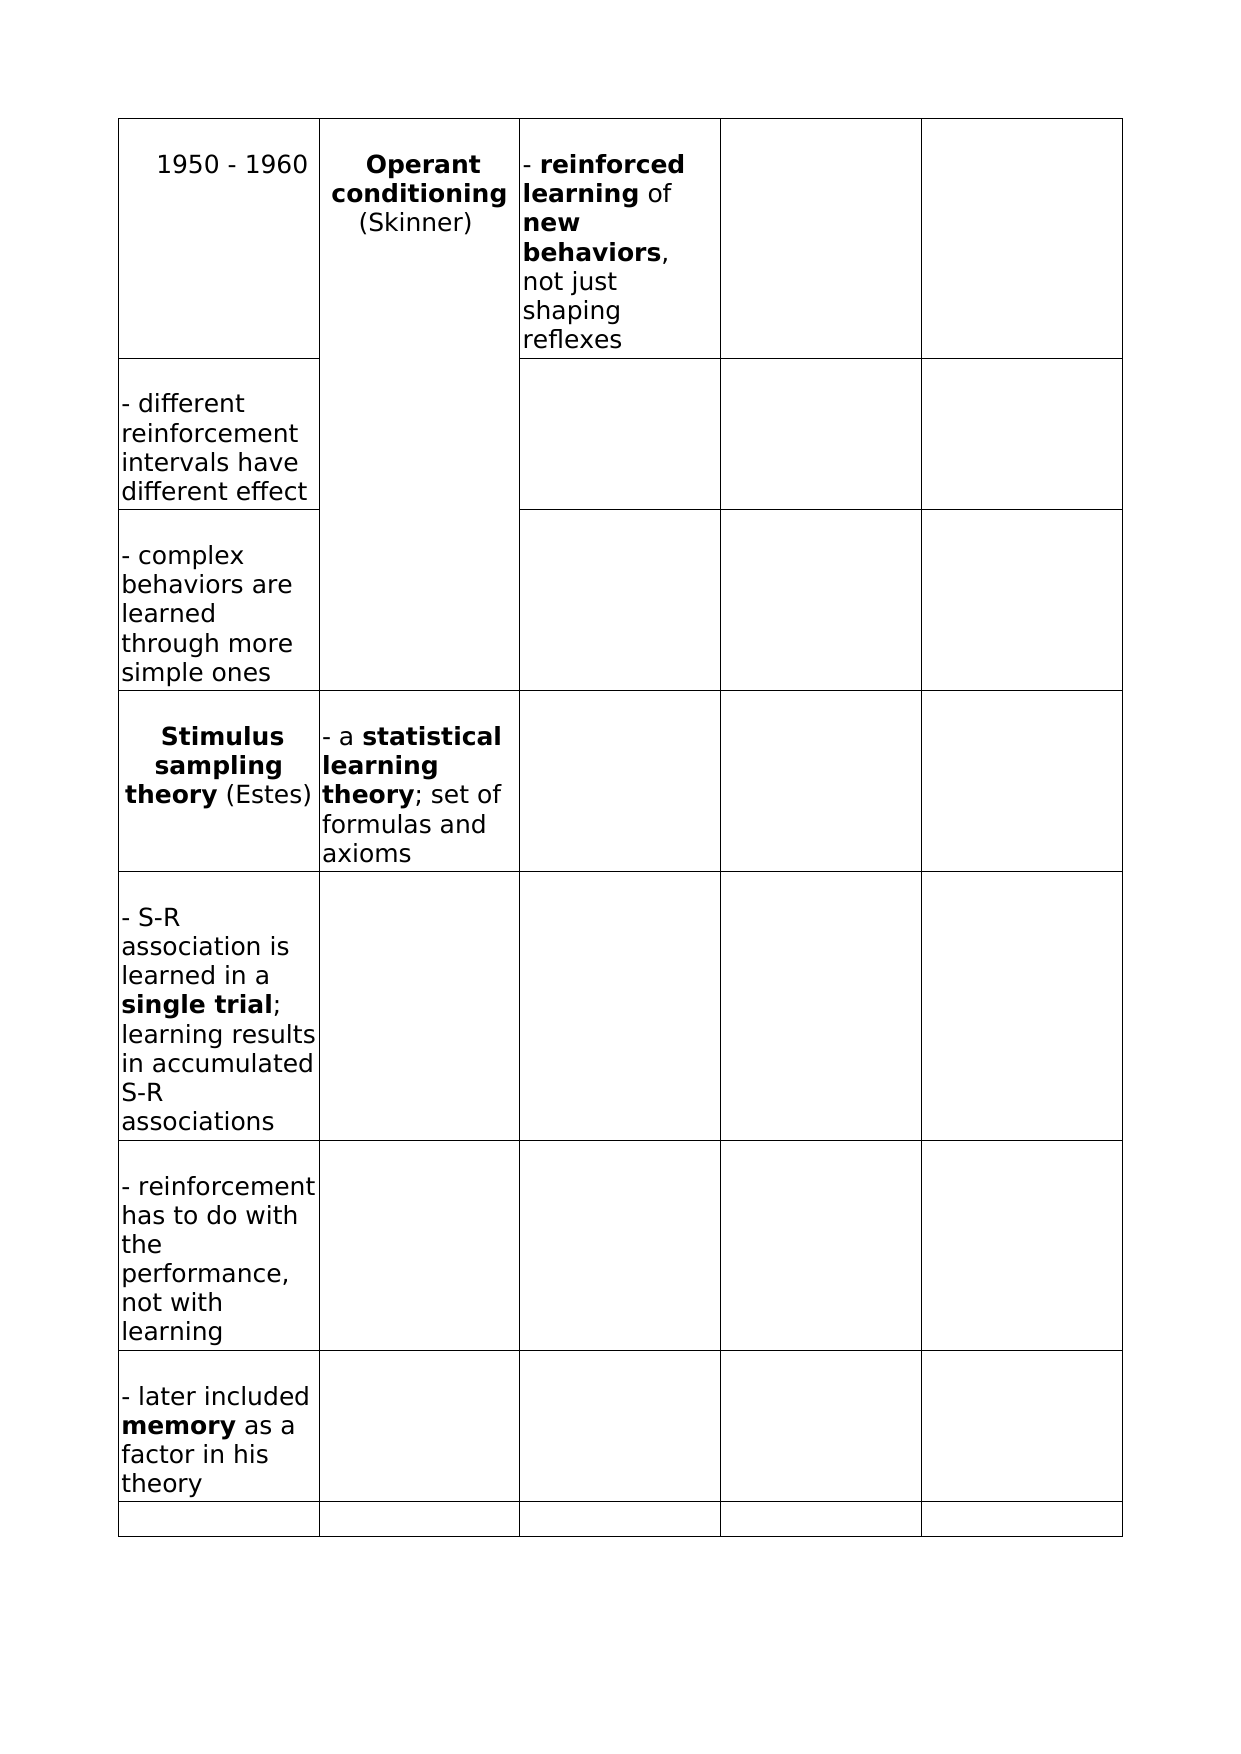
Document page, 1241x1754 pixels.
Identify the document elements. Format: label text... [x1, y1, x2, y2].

table_cell [922, 1351, 1122, 1501]
table_cell [520, 872, 720, 1139]
table_cell [721, 1351, 921, 1501]
table_cell Stimulus sampling theory (Estes) [119, 691, 319, 871]
table_cell [922, 359, 1122, 509]
table_cell [520, 1502, 720, 1536]
table_cell [922, 691, 1122, 871]
table_cell [922, 1502, 1122, 1536]
table_cell - complex behaviors are learned through more simple ones [119, 510, 319, 690]
table_cell 1950 - 1960 [119, 119, 319, 357]
table_cell [320, 1351, 519, 1501]
table_cell Operant conditioning (Skinner) [320, 119, 519, 690]
table_cell - later included memory as a factor in his theory [119, 1351, 319, 1501]
table_cell [520, 510, 720, 690]
table_cell [320, 872, 519, 1139]
table_cell [721, 1141, 921, 1349]
table_cell [721, 359, 921, 509]
table_cell [520, 1351, 720, 1501]
table_cell [922, 510, 1122, 690]
table_cell - S-R association is learned in a single trial; learning results in accumulated S-R associations [119, 872, 319, 1139]
table_cell - different reinforcement intervals have different effect [119, 359, 319, 509]
table_cell [721, 1502, 921, 1536]
table_cell [922, 119, 1122, 357]
table_cell [520, 1141, 720, 1349]
table_cell - a statistical learning theory; set of formulas and axioms [320, 691, 519, 871]
table_cell [922, 872, 1122, 1139]
table_cell [721, 691, 921, 871]
table_cell [119, 1502, 319, 1536]
table_cell [320, 1502, 519, 1536]
table_cell [320, 1141, 519, 1349]
table_cell - reinforced learning of new behaviors, not just shaping reflexes [520, 119, 720, 357]
table_cell [520, 359, 720, 509]
table_cell - reinforcement has to do with the performance, not with learning [119, 1141, 319, 1349]
table_cell [520, 691, 720, 871]
table_cell [721, 510, 921, 690]
table_cell [721, 119, 921, 357]
table_cell [922, 1141, 1122, 1349]
table_cell [721, 872, 921, 1139]
